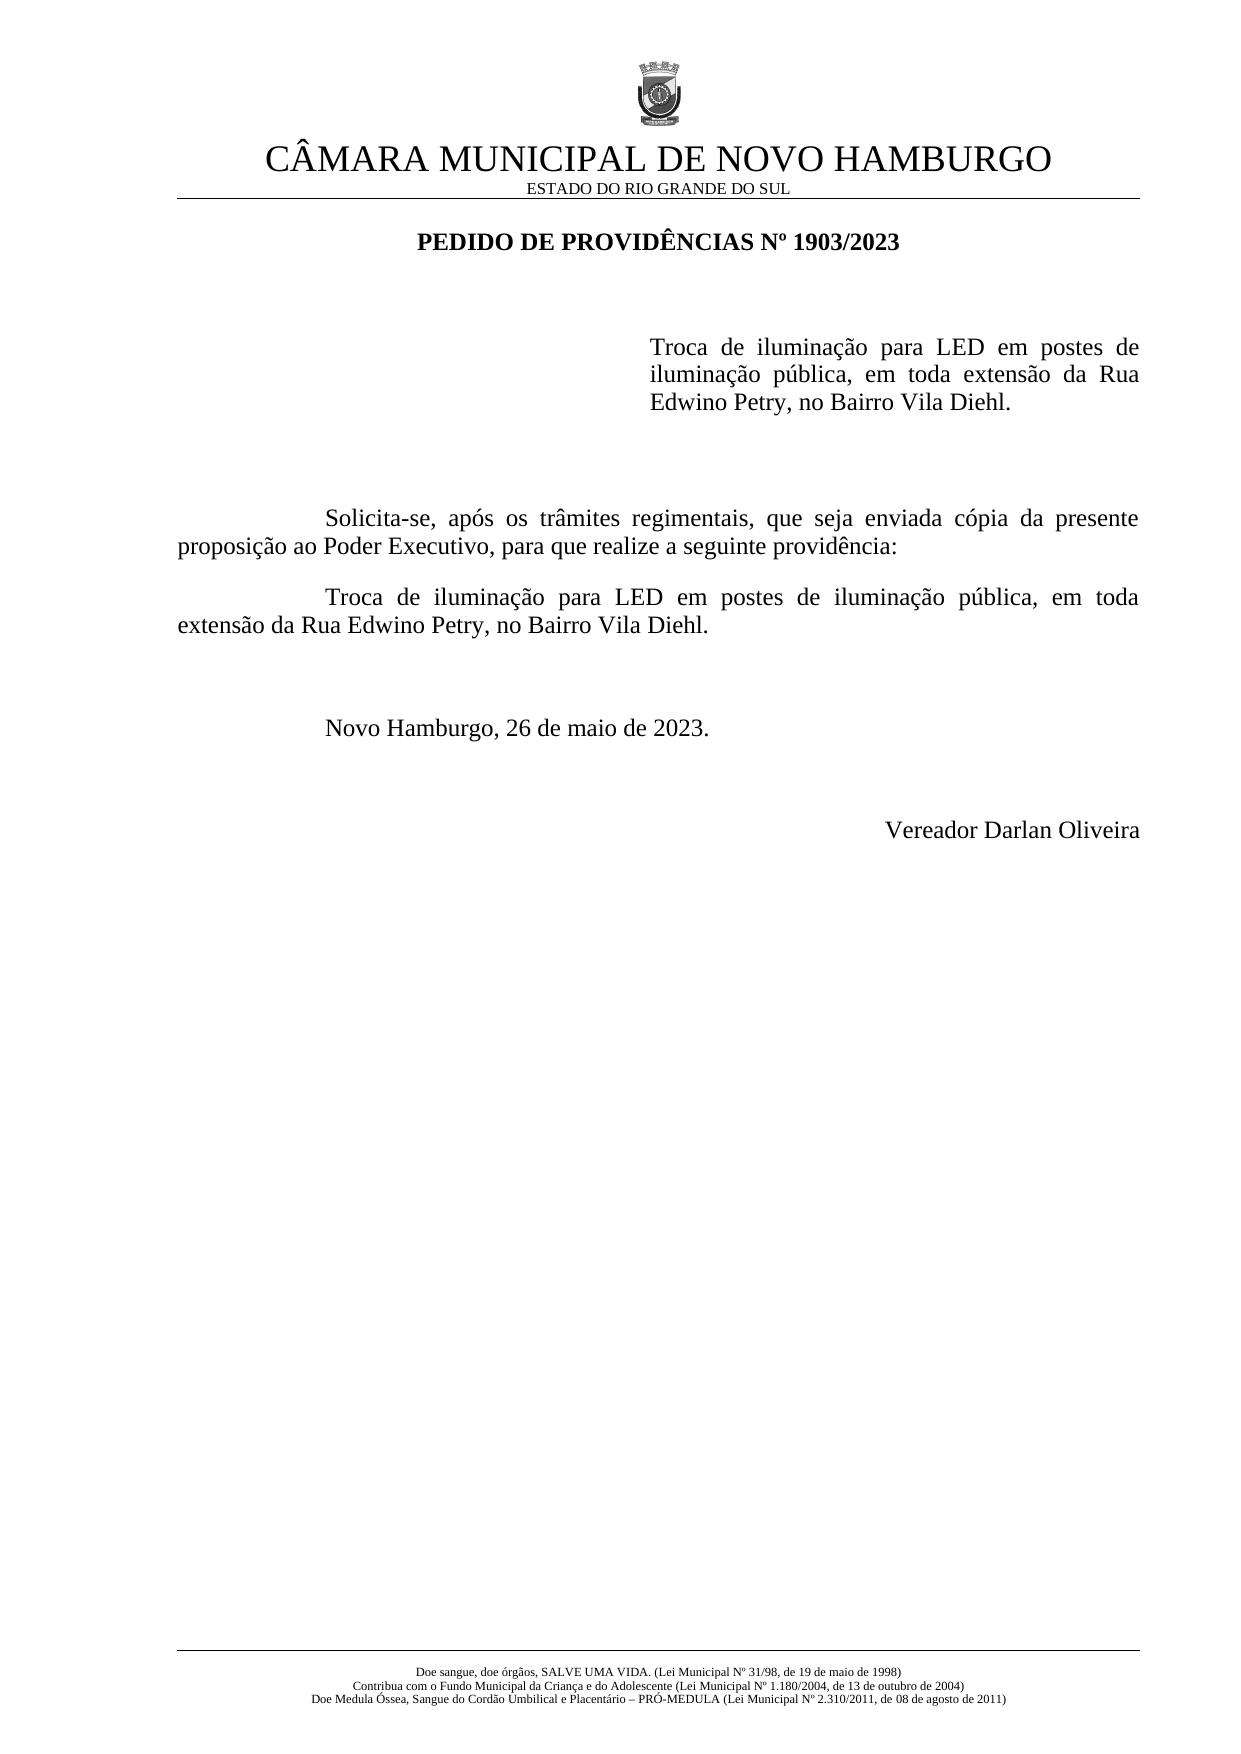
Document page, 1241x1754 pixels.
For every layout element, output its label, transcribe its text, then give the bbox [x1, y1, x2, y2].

text Vereador Darlan Oliveira [177, 816, 1140, 844]
text Novo Hamburgo, 26 de maio de 2023. [177, 714, 1140, 741]
text Troca de iluminação para LED em postes de iluminação pública, em toda extensão da Rua Edwino Petry, no Bairro Vila Diehl. [649, 333, 1140, 416]
text Troca de iluminação para LED em postes de iluminação pública, em toda extensão da Rua Edwino Petry, no Bairro Vila Diehl. [177, 583, 1140, 639]
text Solicita-se, após os trâmites regimentais, que seja enviada cópia da presente proposição ao Poder Executivo, para que realize a seguinte providência: [177, 504, 1140, 560]
text PEDIDO DE PROVIDÊNCIAS Nº 1903/2023 [177, 228, 1140, 256]
